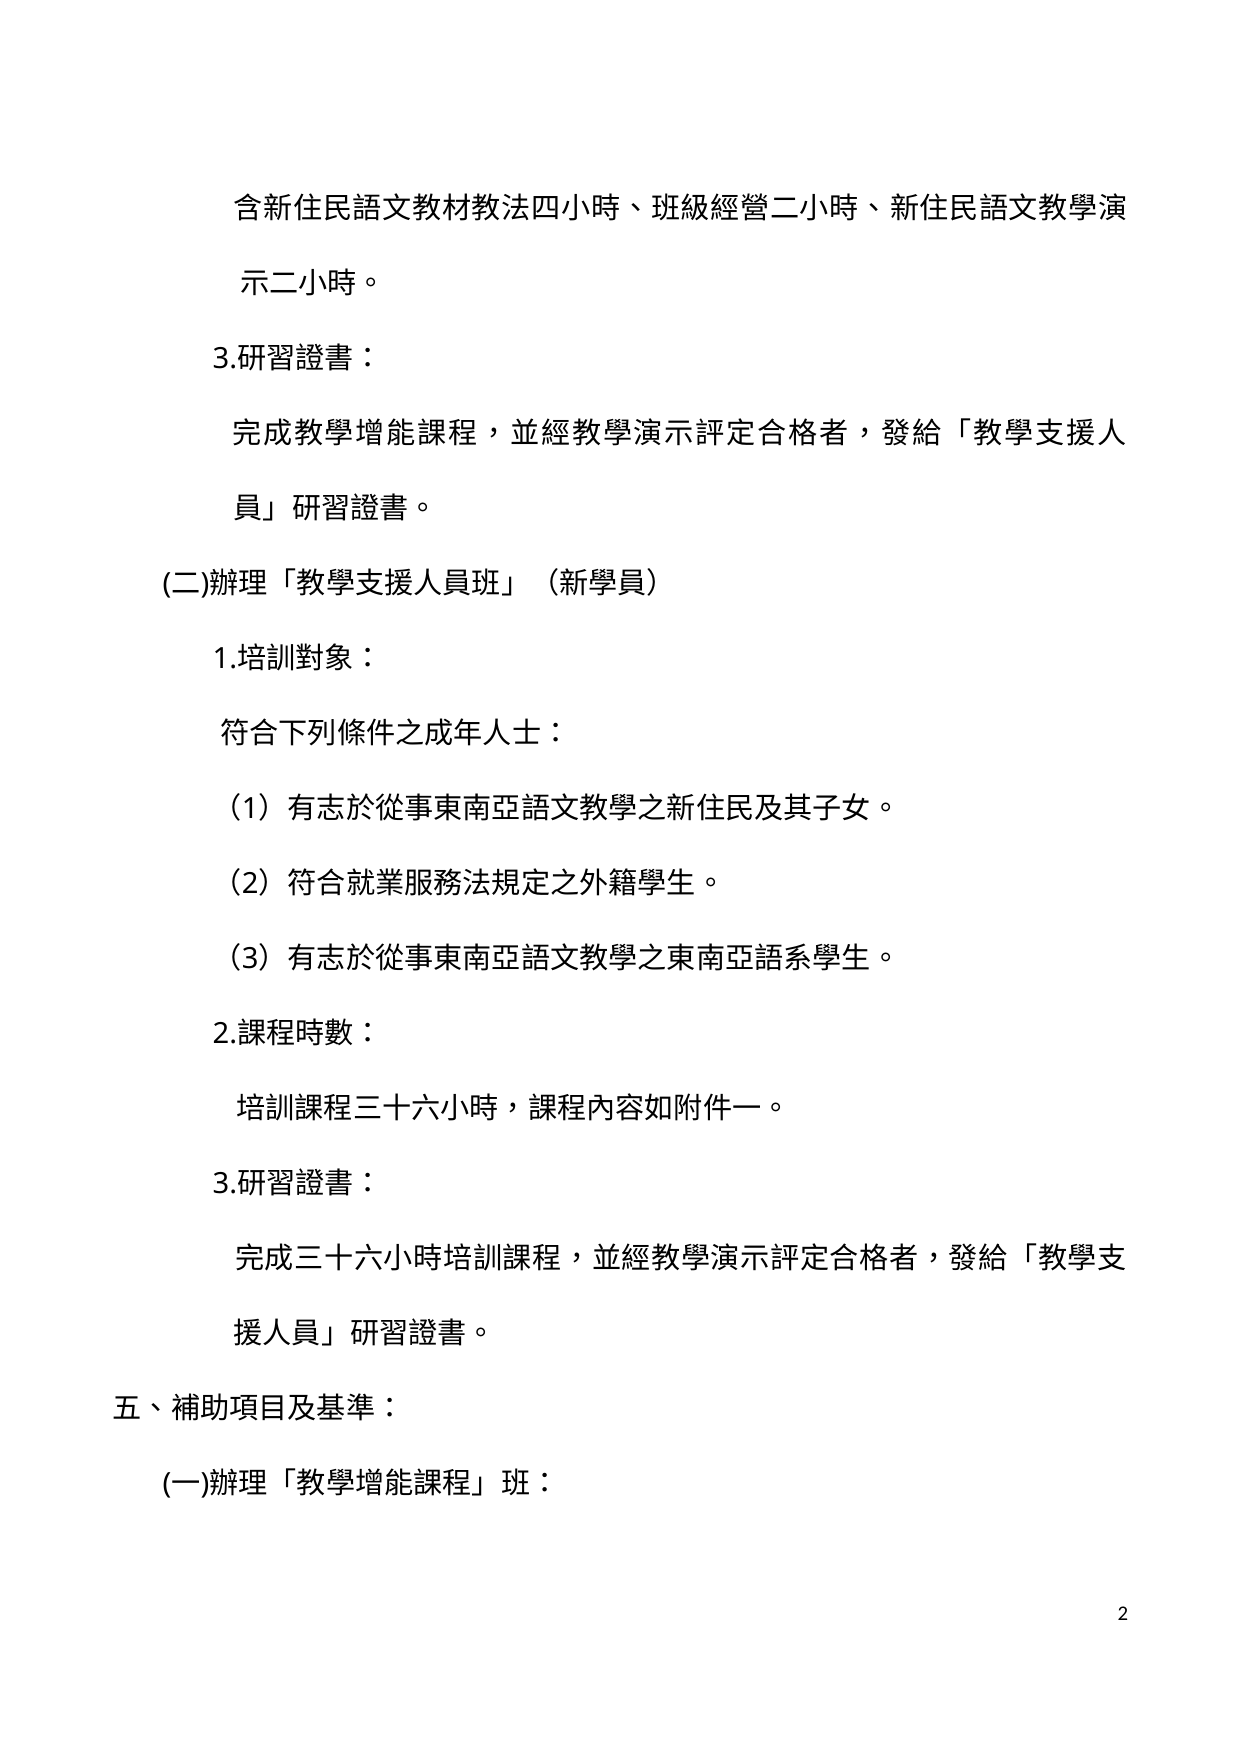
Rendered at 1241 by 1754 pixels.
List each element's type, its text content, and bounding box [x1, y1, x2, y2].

text （1）有志於從事東南亞語文教學之新住民及其子女。 [212, 762, 1128, 837]
text 完成三十六小時培訓課程，並經教學演示評定合格者，發給「教學支援人員」研習證書。 [233, 1212, 1128, 1362]
text 符合下列條件之成年人士： [212, 687, 1128, 762]
text 完成教學增能課程，並經教學演示評定合格者，發給「教學支援人員」研習證書。 [232, 387, 1128, 537]
text （2）符合就業服務法規定之外籍學生。 [212, 837, 1128, 912]
text （3）有志於從事東南亞語文教學之東南亞語系學生。 [212, 912, 1128, 987]
text 五、補助項目及基準： [112, 1362, 1128, 1437]
text 3.研習證書： [212, 312, 1128, 387]
text 3.研習證書： [212, 1137, 1128, 1212]
text (一)辦理「教學增能課程」班： [162, 1437, 1128, 1512]
list 2.課程時數： [212, 987, 1128, 1062]
text 培訓課程三十六小時，課程內容如附件一。 [236, 1062, 1128, 1137]
text (二)辦理「教學支援人員班」（新學員） [162, 537, 1128, 612]
list 含新住民語文教材教法四小時、班級經營二小時、新住民語文教學演示二小時。 [233, 162, 1128, 312]
text 1.培訓對象： [212, 612, 1128, 687]
